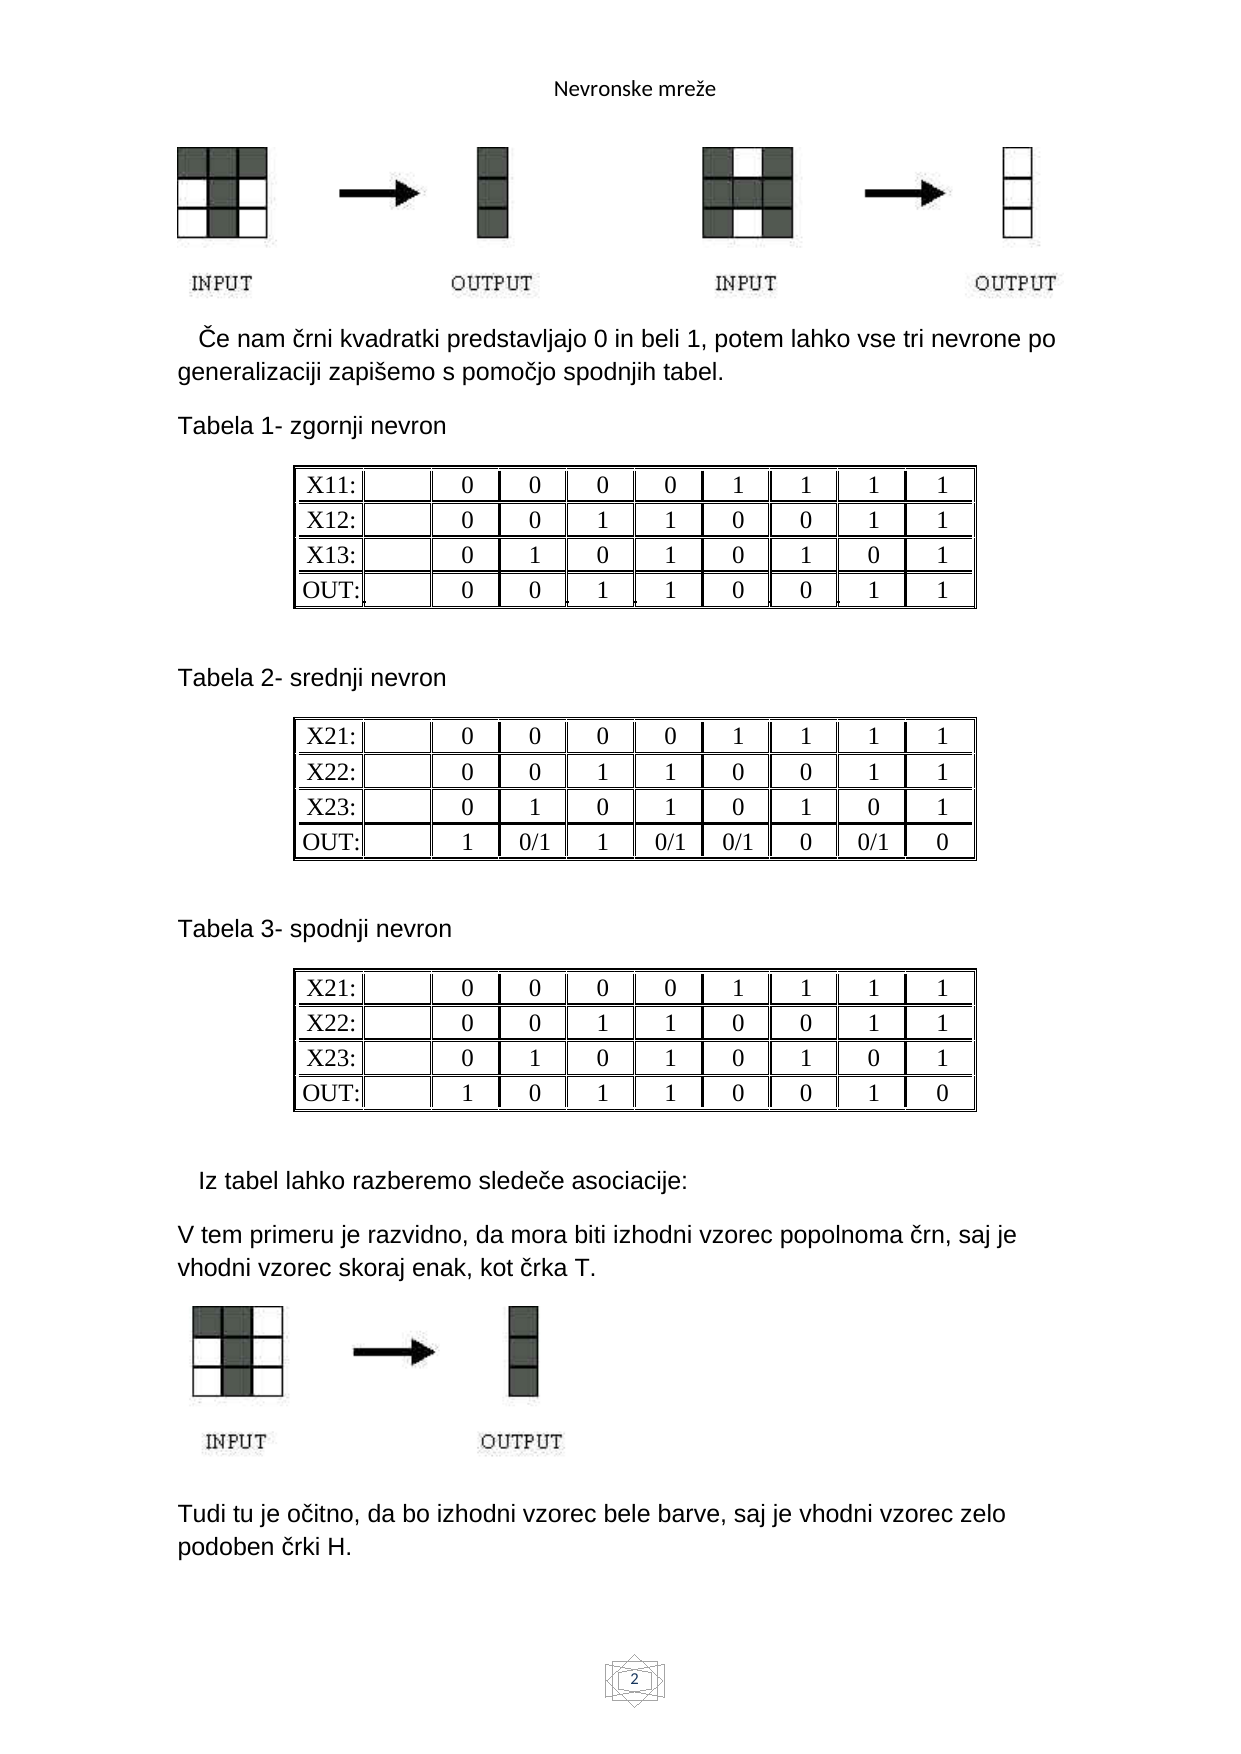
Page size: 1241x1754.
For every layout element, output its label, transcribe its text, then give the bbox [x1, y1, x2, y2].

table_cell 0 [704, 1007, 768, 1038]
table_cell 0 [433, 574, 498, 606]
picture [177, 1306, 584, 1474]
table_header 0 [635, 720, 702, 752]
text Tabela 2- srednji nevron [177, 663, 1092, 692]
table_header 0 [567, 720, 635, 752]
table_cell 0 [433, 755, 498, 787]
table_header 0 [499, 720, 567, 752]
table_cell 0 [839, 1042, 904, 1073]
table_cell 0 [499, 1077, 567, 1109]
table_cell 0 [704, 504, 768, 535]
text V tem primeru je razvidno, da mora biti izhodni vzorec popolnoma črn, saj je vhodni vzorec skoraj enak, kot črka T. [177, 1219, 1092, 1281]
table_cell 0 [839, 790, 904, 822]
table_header 0 [635, 469, 702, 500]
table_cell 0 [433, 504, 498, 535]
table_cell 0 [772, 574, 836, 606]
table_cell 1 [501, 790, 565, 822]
table_cell 1 [838, 1077, 905, 1109]
table_cell 0 [433, 1007, 498, 1038]
table_cell 1 [839, 1007, 904, 1038]
table_cell X22: [296, 1003, 362, 1038]
table_cell 1 [839, 574, 904, 606]
table_header 1 [702, 970, 770, 1003]
table_cell 1 [772, 790, 836, 822]
table_header 0 [431, 970, 499, 1003]
text Tabela 3- spodnji nevron [177, 914, 1092, 943]
table_cell 0 [704, 574, 768, 606]
table_cell 1 [636, 539, 701, 570]
table_cell 0 [702, 1074, 770, 1109]
table_cell [365, 755, 430, 787]
table_header 1 [702, 467, 770, 500]
table_cell 0 [433, 539, 498, 570]
table_cell 0 [770, 1077, 838, 1109]
table_cell 1 [568, 574, 633, 606]
table_cell 1 [431, 1077, 499, 1109]
table_header X11: [296, 469, 364, 500]
table_cell 1 [907, 500, 974, 535]
table_cell 1 [636, 574, 701, 606]
table_cell 1 [907, 535, 974, 570]
table_cell [365, 790, 430, 822]
table_header [364, 972, 431, 1003]
table_header [364, 469, 431, 500]
table_cell [365, 539, 430, 570]
table_cell 1 [568, 755, 633, 787]
table_cell [365, 1007, 430, 1038]
table_cell 1 [636, 1007, 701, 1038]
table_header 0 [567, 469, 635, 500]
table_cell 1 [839, 504, 904, 535]
table_cell 1 [772, 1042, 836, 1073]
text Če nam črni kvadratki predstavljajo 0 in beli 1, potem lahko vse tri nevrone po generalizaciji zapišemo s pomočjo spodnjih tabel. [177, 324, 1092, 386]
table_cell 0 [568, 790, 633, 822]
table_header 1 [770, 972, 838, 1003]
table_header X21: [296, 720, 364, 752]
text Iz tabel lahko razberemo sledeče asociacije: [177, 1166, 1092, 1194]
table_cell 0 [772, 504, 836, 535]
table_cell 0/1 [499, 825, 567, 857]
table_header 1 [770, 469, 838, 500]
table_header 0 [499, 469, 567, 500]
table_cell 0 [704, 790, 768, 822]
table_header 0 [431, 718, 499, 752]
table_cell 1 [567, 1077, 635, 1109]
table_cell 1 [839, 755, 904, 787]
table_cell 1 [907, 1003, 974, 1038]
table_cell 0 [568, 539, 633, 570]
table_cell 0 [770, 825, 838, 857]
table_header 0 [499, 972, 567, 1003]
table_header 1 [838, 972, 905, 1003]
table_cell 1 [905, 787, 975, 822]
table_cell 1 [636, 504, 701, 535]
table_cell 1 [636, 790, 701, 822]
table_cell 0/1 [702, 822, 770, 857]
table_cell 1 [568, 1007, 633, 1038]
table_header 1 [838, 469, 905, 500]
table_header X21: [296, 972, 364, 1003]
table_cell 0 [905, 822, 974, 857]
table_cell 1 [635, 1077, 702, 1109]
table_cell 1 [907, 571, 974, 606]
table_cell OUT: [296, 571, 362, 606]
table_cell 0/1 [635, 825, 702, 857]
table_cell 0 [433, 790, 498, 822]
table_cell 0 [433, 1042, 498, 1073]
table_cell [365, 504, 430, 535]
table_cell [365, 574, 430, 606]
table_cell 0 [772, 1007, 836, 1038]
table_header [364, 720, 431, 752]
table_cell [364, 825, 431, 857]
table_header 0 [431, 467, 499, 500]
table_cell 0/1 [838, 825, 905, 857]
table_cell X22: [295, 752, 364, 787]
table_cell 0 [501, 504, 565, 535]
table_header 1 [770, 720, 838, 752]
table_cell 1 [567, 825, 635, 857]
table_cell 1 [907, 1038, 974, 1073]
table_cell 0 [704, 1042, 768, 1073]
text Tudi tu je očitno, da bo izhodni vzorec bele barve, saj je vhodni vzorec zelo podoben črki H. [177, 1499, 1092, 1561]
table_cell 1 [905, 752, 975, 787]
table_cell 0 [704, 539, 768, 570]
table_cell 1 [636, 755, 701, 787]
table_cell 0 [839, 539, 904, 570]
table_cell 1 [501, 539, 565, 570]
table_cell 1 [636, 1042, 701, 1073]
table_cell [364, 1077, 431, 1109]
table_cell 1 [568, 504, 633, 535]
table_cell OUT: [296, 822, 364, 857]
table_cell X23: [295, 787, 364, 822]
table_header 0 [567, 972, 635, 1003]
table_cell X12: [296, 500, 362, 535]
table_cell 0 [501, 755, 565, 787]
table_cell 0 [772, 755, 836, 787]
table_cell X13: [296, 535, 362, 570]
table_cell X23: [296, 1038, 362, 1073]
table_cell 0 [704, 755, 768, 787]
table_cell 1 [772, 539, 836, 570]
table_header 1 [905, 720, 974, 752]
table_header 1 [838, 720, 905, 752]
table_header 1 [905, 469, 974, 500]
table_cell OUT: [296, 1074, 364, 1109]
table_header 1 [905, 972, 974, 1003]
text Tabela 1- zgornji nevron [177, 411, 1092, 440]
table_cell [365, 1042, 430, 1073]
picture [177, 147, 1064, 300]
table_cell 1 [501, 1042, 565, 1073]
table_cell 0 [568, 1042, 633, 1073]
table_cell 0 [905, 1074, 974, 1109]
table_cell 0 [501, 1007, 565, 1038]
table_header 0 [635, 972, 702, 1003]
table_cell 1 [431, 825, 499, 857]
table_cell 0 [501, 574, 565, 606]
table_header 1 [702, 718, 770, 752]
